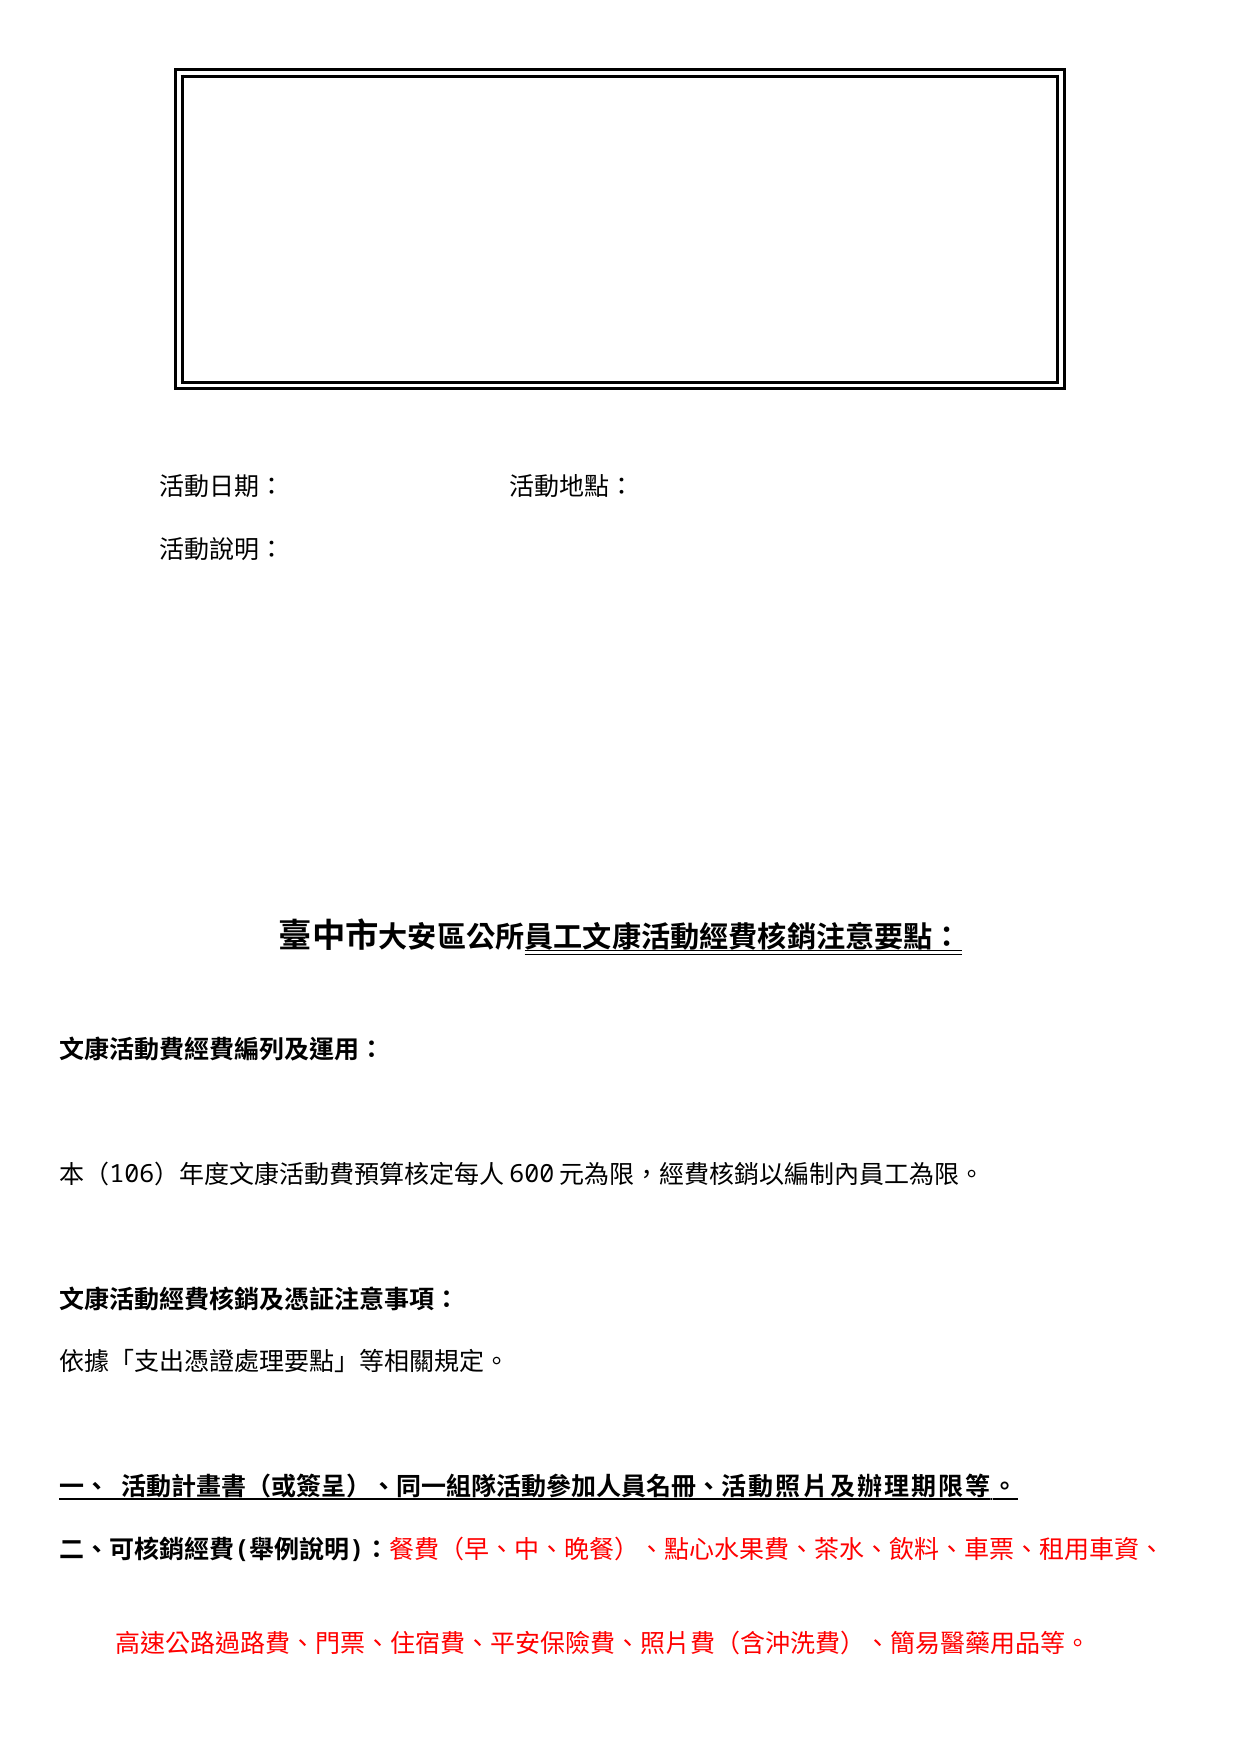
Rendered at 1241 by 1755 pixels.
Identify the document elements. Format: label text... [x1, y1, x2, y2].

text 臺中市大安區公所員工文康活動經費核銷注意要點： [59, 909, 1181, 957]
text 文康活動經費核銷及憑証注意事項： [59, 1256, 1181, 1318]
text 活動說明： [59, 506, 1181, 568]
text 依據「支出憑證處理要點」等相關規定。 [59, 1318, 1181, 1381]
text 本（106）年度文康活動費預算核定每人600元為限，經費核銷以編制內員工為限。 [59, 1131, 1181, 1193]
text 活動日期： 活動地點： [59, 443, 1181, 506]
table_header [179, 71, 1061, 381]
text 一、 活動計畫書（或簽呈）、同一組隊活動參加人員名冊、活動照片及辦理期限等。 [59, 1443, 1181, 1506]
table_header [184, 78, 1056, 381]
text 文康活動費經費編列及運用： [59, 1006, 1181, 1068]
text 二、可核銷經費(舉例說明)：餐費（早、中、晚餐）、點心水果費、茶水、飲料、車票、租用車資、高速公路過路費、門票、住宿費、平安保險費、照片費（含沖洗費）、簡易醫藥用品等。 [59, 1506, 1181, 1662]
